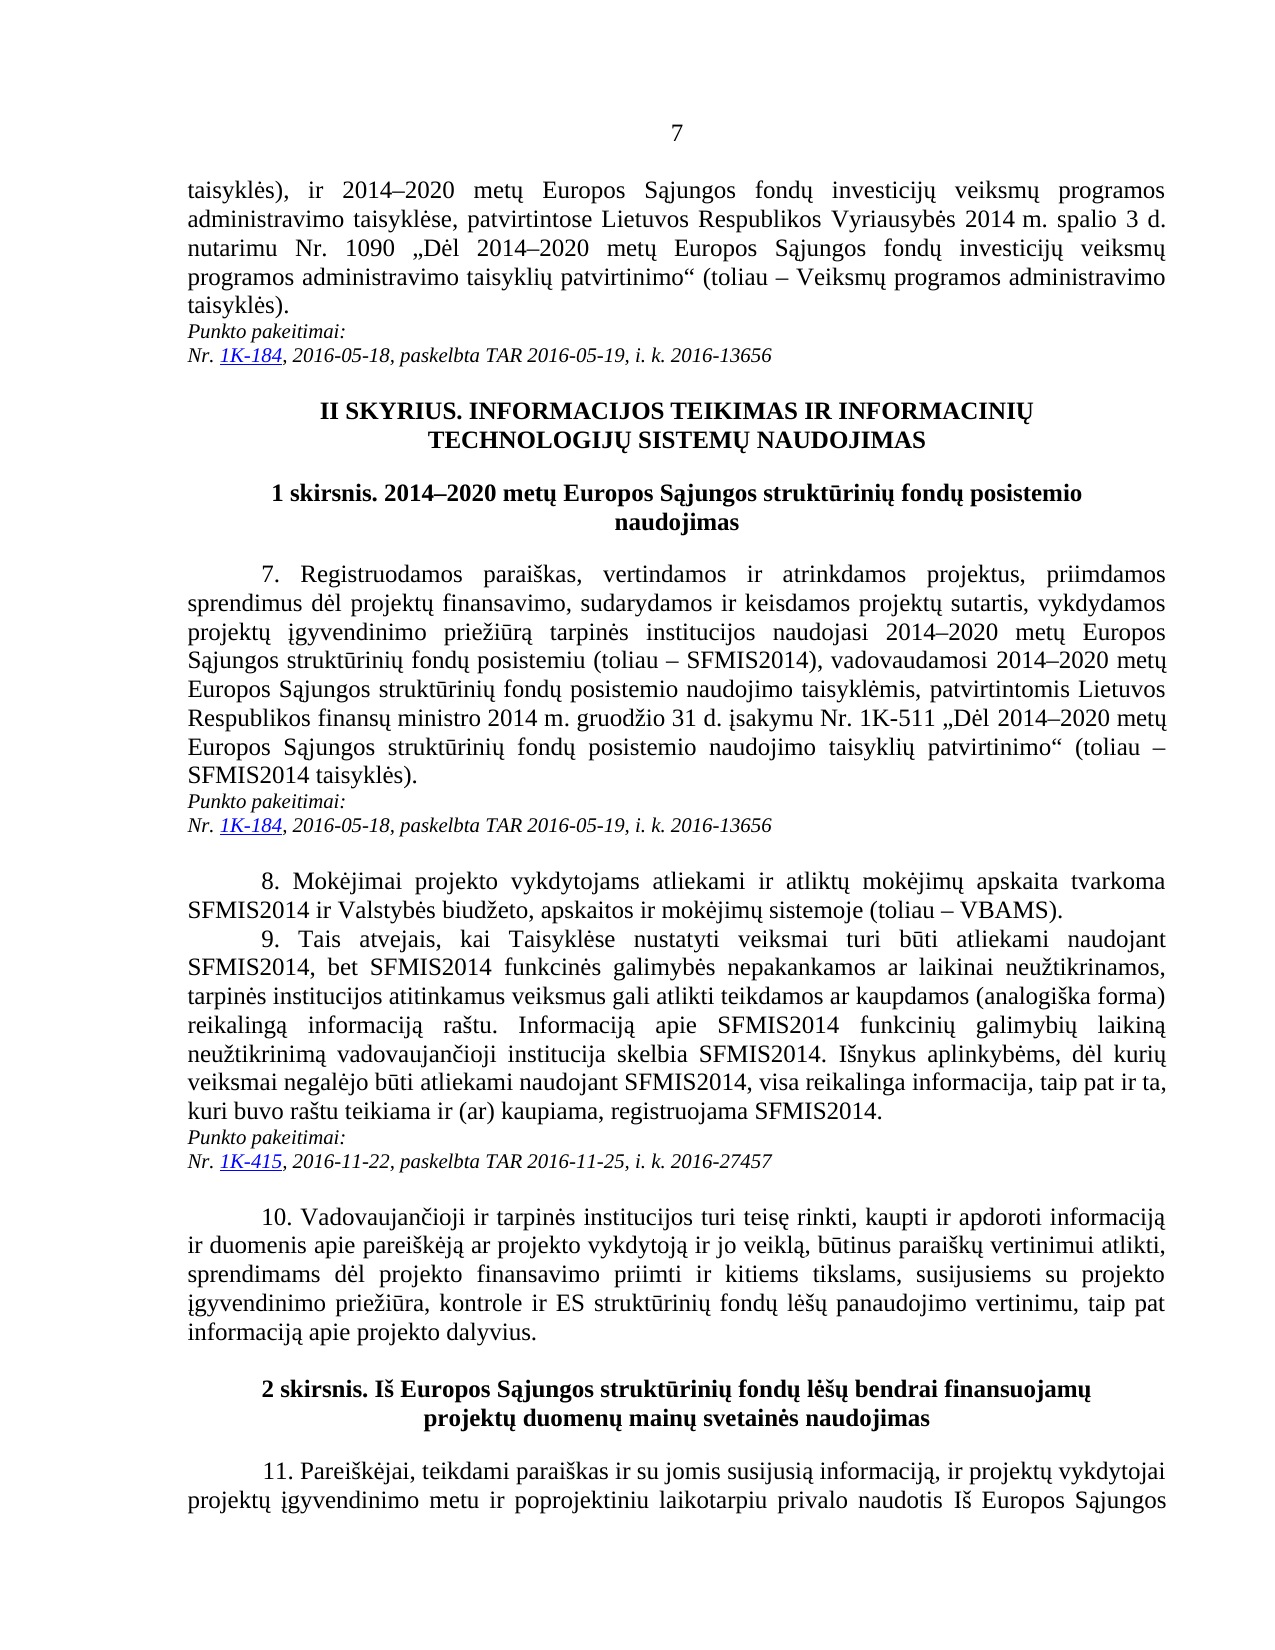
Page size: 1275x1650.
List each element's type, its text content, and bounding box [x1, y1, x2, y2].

text II SKYRIUS. INFORMACIJOS TEIKIMAS IR INFORMACINIŲ TECHNOLOGIJŲ SISTEMŲ NAUDOJIMAS [246, 396, 1107, 454]
subtitle 1 skirsnis. 2014–2020 metų Europos Sąjungos struktūrinių fondų posistemio naudojimas [246, 478, 1107, 535]
text Punkto pakeitimai: [187, 1125, 1167, 1149]
subtitle 2 skirsnis. Iš Europos Sąjungos struktūrinių fondų lėšų bendrai finansuojamų projektų duomenų mainų svetainės naudojimas [246, 1374, 1107, 1432]
text 10. Vadovaujančioji ir tarpinės institucijos turi teisę rinkti, kaupti ir apdoroti informaciją ir duomenis apie pareiškėją ar projekto vykdytoją ir jo veiklą, būtinus paraiškų vertinimui atlikti, sprendimams dėl projekto finansavimo priimti ir kitiems tikslams, susijusiems su projekto įgyvendinimo priežiūra, kontrole ir ES struktūrinių fondų lėšų panaudojimo vertinimu, taip pat informaciją apie projekto dalyvius. [187, 1202, 1167, 1346]
text Nr. 1K-184, 2016-05-18, paskelbta TAR 2016-05-19, i. k. 2016-13656 [187, 343, 1167, 367]
text Nr. 1K-184, 2016-05-18, paskelbta TAR 2016-05-19, i. k. 2016-13656 [187, 813, 1167, 837]
text Punkto pakeitimai: [187, 319, 1167, 343]
text 7. Registruodamos paraiškas, vertindamos ir atrinkdamos projektus, priimdamos sprendimus dėl projektų finansavimo, sudarydamos ir keisdamos projektų sutartis, vykdydamos projektų įgyvendinimo priežiūrą tarpinės institucijos naudojasi 2014–2020 metų Europos Sąjungos struktūrinių fondų posistemiu (toliau – SFMIS2014), vadovaudamosi 2014–2020 metų Europos Sąjungos struktūrinių fondų posistemio naudojimo taisyklėmis, patvirtintomis Lietuvos Respublikos finansų ministro 2014 m. gruodžio 31 d. įsakymu Nr. 1K-511 „Dėl 2014–2020 metų Europos Sąjungos struktūrinių fondų posistemio naudojimo taisyklių patvirtinimo“ (toliau – SFMIS2014 taisyklės). [187, 559, 1167, 789]
text taisyklės), ir 2014–2020 metų Europos Sąjungos fondų investicijų veiksmų programos administravimo taisyklėse, patvirtintose Lietuvos Respublikos Vyriausybės 2014 m. spalio 3 d. nutarimu Nr. 1090 „Dėl 2014–2020 metų Europos Sąjungos fondų investicijų veiksmų programos administravimo taisyklių patvirtinimo“ (toliau – Veiksmų programos administravimo taisyklės). [187, 176, 1167, 319]
text 9. Tais atvejais, kai Taisyklėse nustatyti veiksmai turi būti atliekami naudojant SFMIS2014, bet SFMIS2014 funkcinės galimybės nepakankamos ar laikinai neužtikrinamos, tarpinės institucijos atitinkamus veiksmus gali atlikti teikdamos ar kaupdamos (analogiška forma) reikalingą informaciją raštu. Informaciją apie SFMIS2014 funkcinių galimybių laikiną neužtikrinimą vadovaujančioji institucija skelbia SFMIS2014. Išnykus aplinkybėms, dėl kurių veiksmai negalėjo būti atliekami naudojant SFMIS2014, visa reikalinga informacija, taip pat ir ta, kuri buvo raštu teikiama ir (ar) kaupiama, registruojama SFMIS2014. [187, 924, 1167, 1125]
text 11. Pareiškėjai, teikdami paraiškas ir su jomis susijusią informaciją, ir projektų vykdytojai projektų įgyvendinimo metu ir poprojektiniu laikotarpiu privalo naudotis Iš Europos Sąjungos [187, 1456, 1167, 1513]
text Nr. 1K-415, 2016-11-22, paskelbta TAR 2016-11-25, i. k. 2016-27457 [187, 1149, 1167, 1173]
text 8. Mokėjimai projekto vykdytojams atliekami ir atliktų mokėjimų apskaita tvarkoma SFMIS2014 ir Valstybės biudžeto, apskaitos ir mokėjimų sistemoje (toliau – VBAMS). [187, 866, 1167, 924]
text Punkto pakeitimai: [187, 789, 1167, 813]
